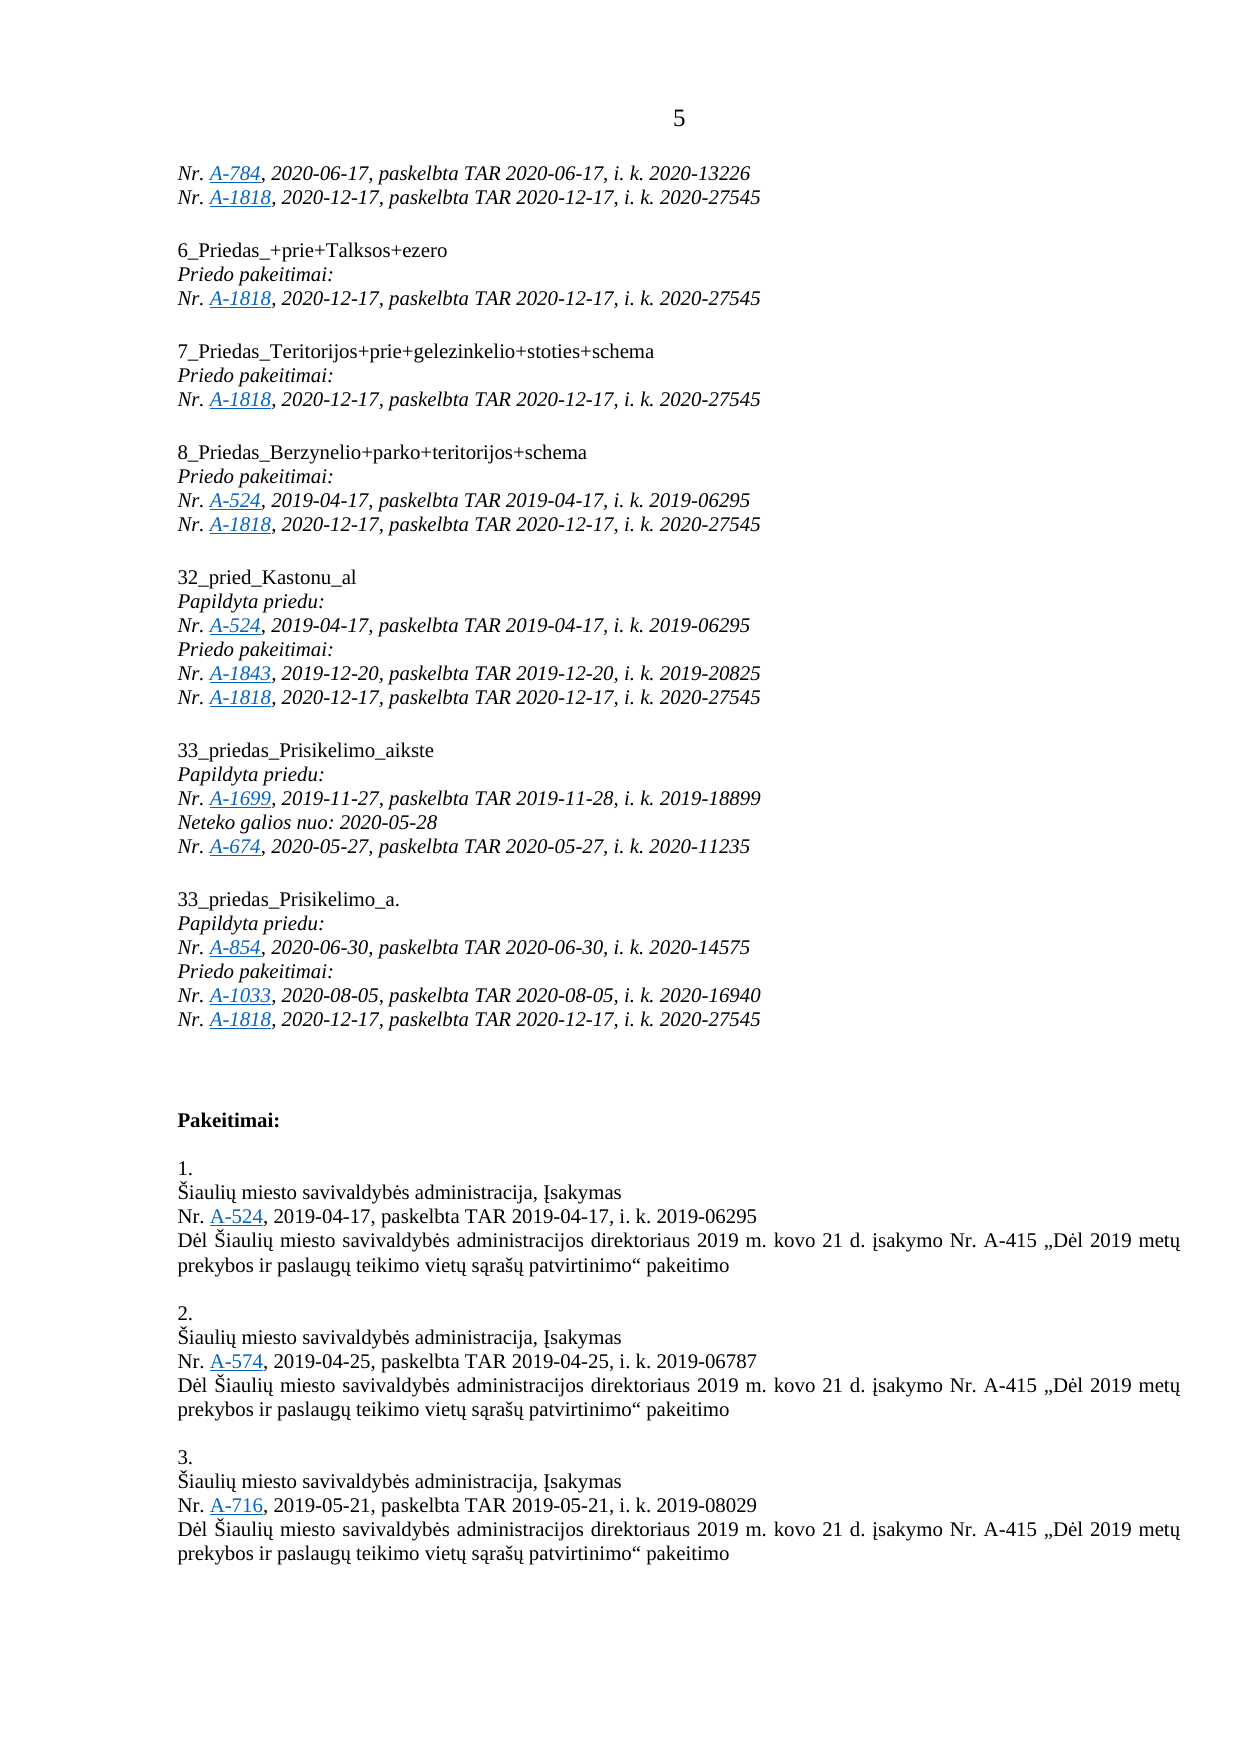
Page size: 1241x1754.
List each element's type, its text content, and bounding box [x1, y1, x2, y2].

text Nr. A-1699, 2019-11-27, paskelbta TAR 2019-11-28, i. k. 2019-18899 [177, 786, 1181, 810]
text Nr. A-1818, 2020-12-17, paskelbta TAR 2020-12-17, i. k. 2020-27545 [177, 1007, 1181, 1031]
text Papildyta priedu: [177, 911, 1181, 935]
text 6_Priedas_+prie+Talksos+ezero [177, 238, 1181, 262]
text 33_priedas_Prisikelimo_a. [177, 887, 1181, 911]
text Papildyta priedu: [177, 762, 1181, 786]
text Nr. A-854, 2020-06-30, paskelbta TAR 2020-06-30, i. k. 2020-14575 [177, 935, 1181, 959]
text 33_priedas_Prisikelimo_aikste [177, 738, 1181, 762]
text Šiaulių miesto savivaldybės administracija, Įsakymas [177, 1469, 1181, 1493]
text Nr. A-716, 2019-05-21, paskelbta TAR 2019-05-21, i. k. 2019-08029 [177, 1493, 1181, 1517]
text Neteko galios nuo: 2020-05-28 [177, 810, 1181, 834]
text 3. [177, 1445, 1181, 1469]
text Priedo pakeitimai: [177, 959, 1181, 983]
text Nr. A-574, 2019-04-25, paskelbta TAR 2019-04-25, i. k. 2019-06787 [177, 1349, 1181, 1373]
text Nr. A-1818, 2020-12-17, paskelbta TAR 2020-12-17, i. k. 2020-27545 [177, 185, 1181, 209]
text Nr. A-1818, 2020-12-17, paskelbta TAR 2020-12-17, i. k. 2020-27545 [177, 685, 1181, 709]
text Nr. A-524, 2019-04-17, paskelbta TAR 2019-04-17, i. k. 2019-06295 [177, 488, 1181, 512]
text Nr. A-1033, 2020-08-05, paskelbta TAR 2020-08-05, i. k. 2020-16940 [177, 983, 1181, 1007]
text Nr. A-1818, 2020-12-17, paskelbta TAR 2020-12-17, i. k. 2020-27545 [177, 286, 1181, 310]
text Papildyta priedu: [177, 589, 1181, 613]
text 2. [177, 1301, 1181, 1325]
text Priedo pakeitimai: [177, 262, 1181, 286]
text Nr. A-524, 2019-04-17, paskelbta TAR 2019-04-17, i. k. 2019-06295 [177, 613, 1181, 637]
text Priedo pakeitimai: [177, 464, 1181, 488]
text Nr. A-524, 2019-04-17, paskelbta TAR 2019-04-17, i. k. 2019-06295 [177, 1204, 1181, 1228]
text 1. [177, 1156, 1181, 1180]
text Nr. A-1818, 2020-12-17, paskelbta TAR 2020-12-17, i. k. 2020-27545 [177, 387, 1181, 411]
text Dėl Šiaulių miesto savivaldybės administracijos direktoriaus 2019 m. kovo 21 d. įsakymo Nr. A-415 „Dėl 2019 metų prekybos ir paslaugų teikimo vietų sąrašų patvirtinimo“ pakeitimo [177, 1517, 1181, 1565]
text 32_pried_Kastonu_al [177, 565, 1181, 589]
text Pakeitimai: [177, 1108, 1181, 1132]
text Dėl Šiaulių miesto savivaldybės administracijos direktoriaus 2019 m. kovo 21 d. įsakymo Nr. A-415 „Dėl 2019 metų prekybos ir paslaugų teikimo vietų sąrašų patvirtinimo“ pakeitimo [177, 1228, 1181, 1277]
text Priedo pakeitimai: [177, 637, 1181, 661]
text Nr. A-1818, 2020-12-17, paskelbta TAR 2020-12-17, i. k. 2020-27545 [177, 512, 1181, 536]
text Priedo pakeitimai: [177, 363, 1181, 387]
text 7_Priedas_Teritorijos+prie+gelezinkelio+stoties+schema [177, 339, 1181, 363]
text Nr. A-674, 2020-05-27, paskelbta TAR 2020-05-27, i. k. 2020-11235 [177, 834, 1181, 858]
text Nr. A-1843, 2019-12-20, paskelbta TAR 2019-12-20, i. k. 2019-20825 [177, 661, 1181, 685]
text Šiaulių miesto savivaldybės administracija, Įsakymas [177, 1180, 1181, 1204]
text 8_Priedas_Berzynelio+parko+teritorijos+schema [177, 440, 1181, 464]
text Dėl Šiaulių miesto savivaldybės administracijos direktoriaus 2019 m. kovo 21 d. įsakymo Nr. A-415 „Dėl 2019 metų prekybos ir paslaugų teikimo vietų sąrašų patvirtinimo“ pakeitimo [177, 1373, 1181, 1421]
text Šiaulių miesto savivaldybės administracija, Įsakymas [177, 1325, 1181, 1349]
text Nr. A-784, 2020-06-17, paskelbta TAR 2020-06-17, i. k. 2020-13226 [177, 161, 1181, 185]
